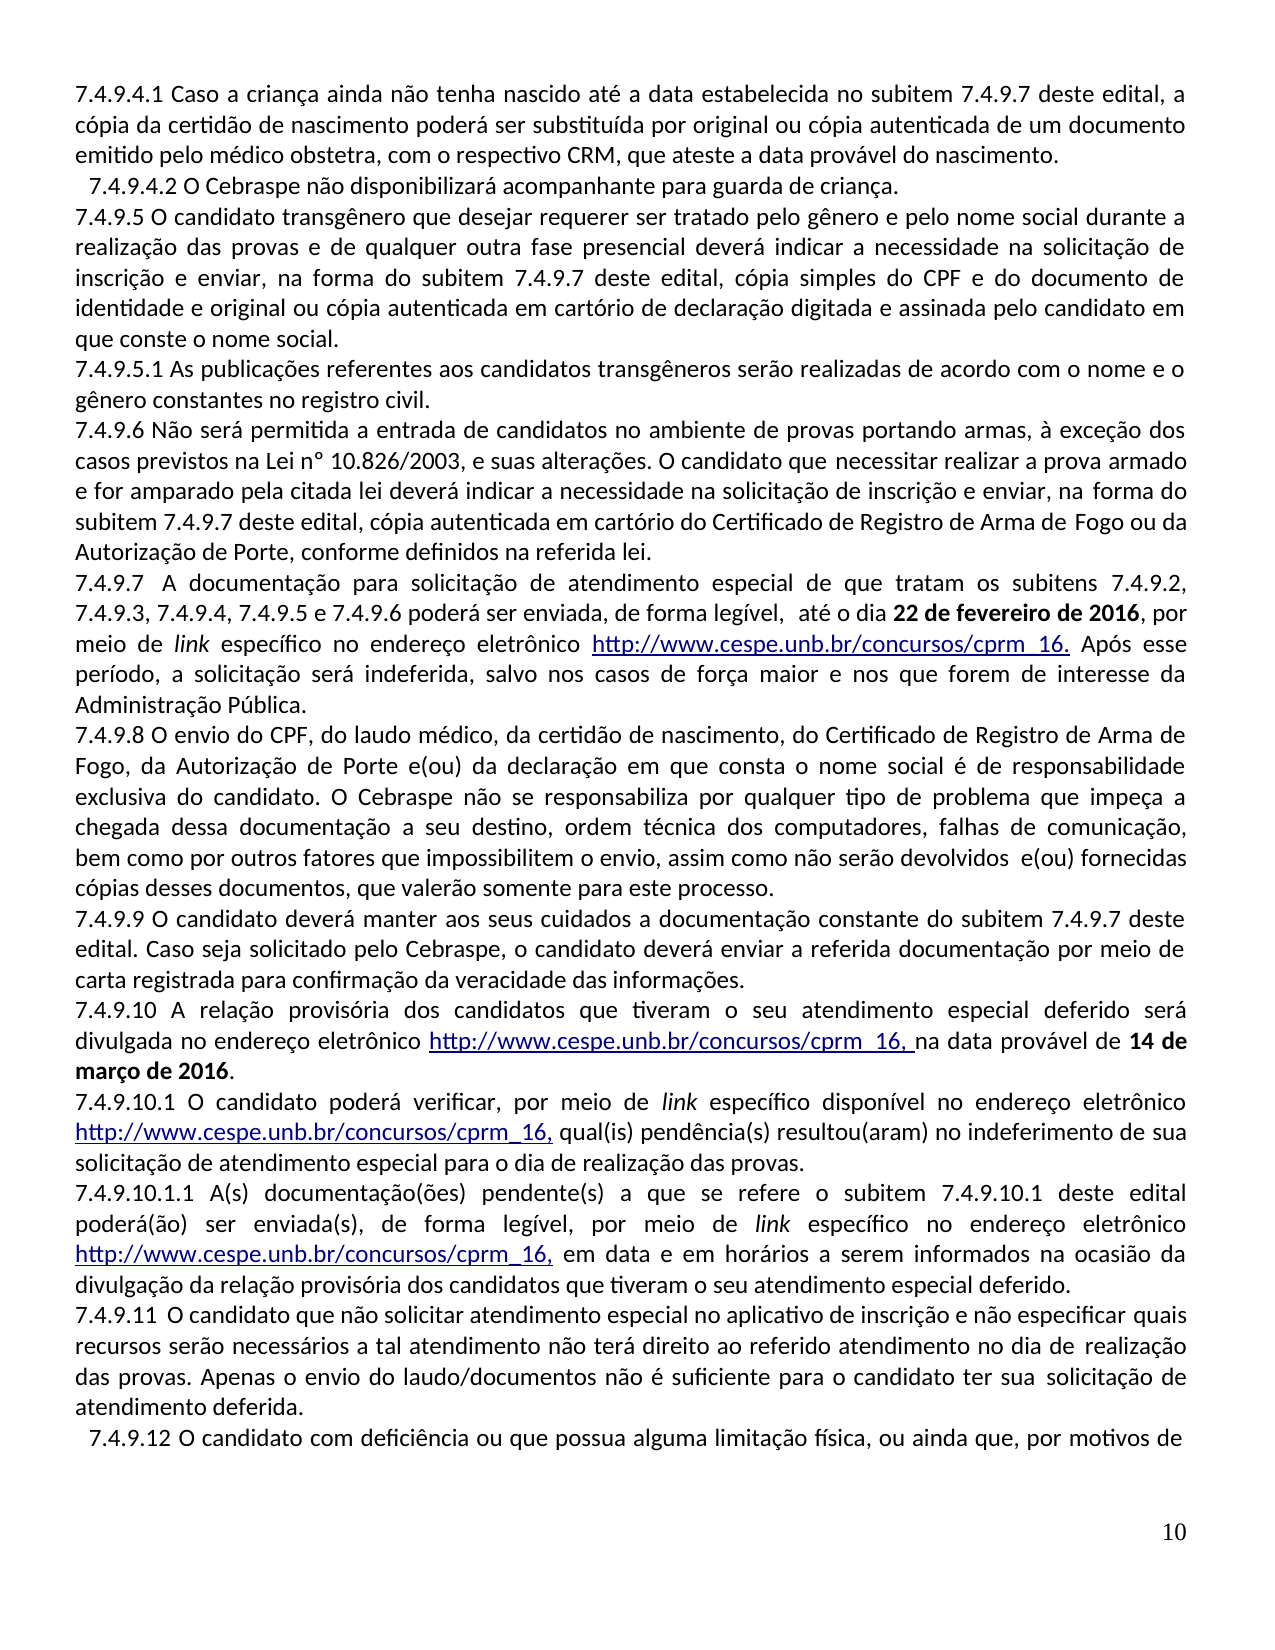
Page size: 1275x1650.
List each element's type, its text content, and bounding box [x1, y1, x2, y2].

list O candidato deverá manter aos seus cuidados a documentação constante do subitem 7.4.9.7 deste edital. Caso seja solicitado pelo Cebraspe, o candidato deverá enviar a referida documentação por meio de carta registrada para confirmação da veracidade das informações. [75, 903, 1187, 994]
list O candidato que não solicitar atendimento especial no aplicativo de inscrição e não especificar quais recursos serão necessários a tal atendimento não terá direito ao referido atendimento no dia de realização das provas. Apenas o envio do laudo/documentos não é suficiente para o candidato ter sua solicitação de atendimento deferida. [75, 1299, 1187, 1422]
list O envio do CPF, do laudo médico, da certidão de nascimento, do Certificado de Registro de Arma de Fogo, da Autorização de Porte e(ou) da declaração em que consta o nome social é de responsabilidade exclusiva do candidato. O Cebraspe não se responsabiliza por qualquer tipo de problema que impeça a chegada dessa documentação a seu destino, ordem técnica dos computadores, falhas de comunicação, bem como por outros fatores que impossibilitem o envio, assim como não serão devolvidos e(ou) fornecidas cópias desses documentos, que valerão somente para este processo. [75, 719, 1187, 903]
list O Cebraspe não disponibilizará acompanhante para guarda de criança. [89, 170, 1204, 201]
list As publicações referentes aos candidatos transgêneros serão realizadas de acordo com o nome e o gênero constantes no registro civil. [75, 353, 1187, 414]
list O candidato com deficiência ou que possua alguma limitação física, ou ainda que, por motivos de [89, 1422, 1204, 1452]
list A documentação para solicitação de atendimento especial de que tratam os subitens 7.4.9.2, 7.4.9.3, 7.4.9.4, 7.4.9.5 e 7.4.9.6 poderá ser enviada, de forma legível, até o dia 22 de fevereiro de 2016, por meio de link específico no endereço eletrônico http://www.cespe.unb.br/concursos/cprm_16. Após esse período, a solicitação será indeferida, salvo nos casos de força maior e nos que forem de interesse da Administração Pública. [75, 567, 1187, 719]
list Não será permitida a entrada de candidatos no ambiente de provas portando armas, à exceção dos casos previstos na Lei nº 10.826/2003, e suas alterações. O candidato que necessitar realizar a prova armado e for amparado pela citada lei deverá indicar a necessidade na solicitação de inscrição e enviar, na forma do subitem 7.4.9.7 deste edital, cópia autenticada em cartório do Certificado de Registro de Arma de Fogo ou da Autorização de Porte, conforme definidos na referida lei. [75, 414, 1187, 567]
list O candidato transgênero que desejar requerer ser tratado pelo gênero e pelo nome social durante a realização das provas e de qualquer outra fase presencial deverá indicar a necessidade na solicitação de inscrição e enviar, na forma do subitem 7.4.9.7 deste edital, cópia simples do CPF e do documento de identidade e original ou cópia autenticada em cartório de declaração digitada e assinada pelo candidato em que conste o nome social. [75, 201, 1187, 353]
list A(s) documentação(ões) pendente(s) a que se refere o subitem 7.4.9.10.1 deste edital poderá(ão) ser enviada(s), de forma legível, por meio de link específico no endereço eletrônico http://www.cespe.unb.br/concursos/cprm_16, em data e em horários a serem informados na ocasião da divulgação da relação provisória dos candidatos que tiveram o seu atendimento especial deferido. [75, 1177, 1187, 1299]
list A relação provisória dos candidatos que tiveram o seu atendimento especial deferido será divulgada no endereço eletrônico http://www.cespe.unb.br/concursos/cprm_16, na data provável de 14 de março de 2016. [75, 994, 1187, 1086]
list O candidato poderá verificar, por meio de link específico disponível no endereço eletrônico http://www.cespe.unb.br/concursos/cprm_16, qual(is) pendência(s) resultou(aram) no indeferimento de sua solicitação de atendimento especial para o dia de realização das provas. [75, 1086, 1187, 1177]
list Caso a criança ainda não tenha nascido até a data estabelecida no subitem 7.4.9.7 deste edital, a cópia da certidão de nascimento poderá ser substituída por original ou cópia autenticada de um documento emitido pelo médico obstetra, com o respectivo CRM, que ateste a data provável do nascimento. [75, 78, 1187, 170]
